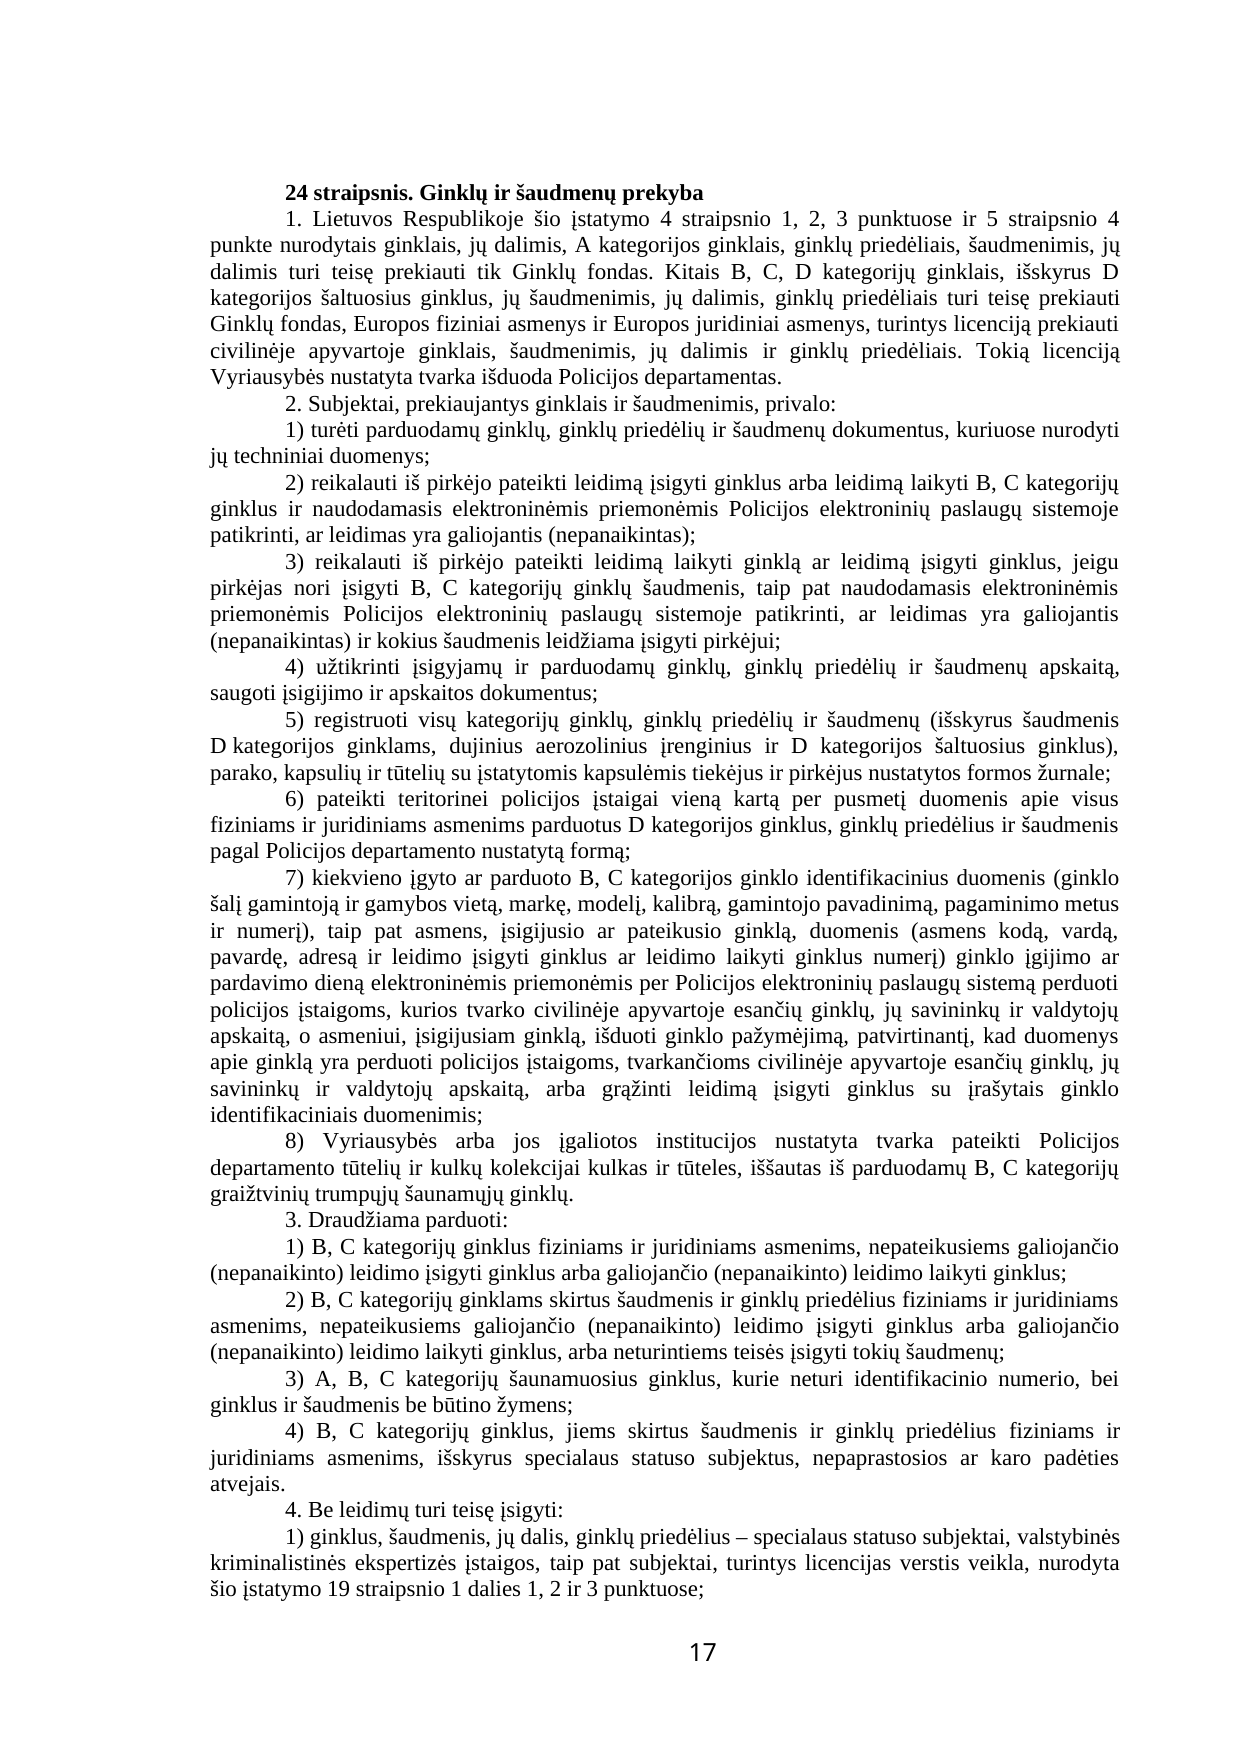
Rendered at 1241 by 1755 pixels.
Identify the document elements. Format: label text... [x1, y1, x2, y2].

text 1) turėti parduodamų ginklų, ginklų priedėlių ir šaudmenų dokumentus, kuriuose nurodyti jų techniniai duomenys; [210, 416, 1120, 469]
text 1. Lietuvos Respublikoje šio įstatymo 4 straipsnio 1, 2, 3 punktuose ir 5 straipsnio 4 punkte nurodytais ginklais, jų dalimis, A kategorijos ginklais, ginklų priedėliais, šaudmenimis, jų dalimis turi teisę prekiauti tik Ginklų fondas. Kitais B, C, D kategorijų ginklais, išskyrus D kategorijos šaltuosius ginklus, jų šaudmenimis, jų dalimis, ginklų priedėliais turi teisę prekiauti Ginklų fondas, Europos fiziniai asmenys ir Europos juridiniai asmenys, turintys licenciją prekiauti civilinėje apyvartoje ginklais, šaudmenimis, jų dalimis ir ginklų priedėliais. Tokią licenciją Vyriausybės nustatyta tvarka išduoda Policijos departamentas. [210, 205, 1120, 389]
text 1) B, C kategorijų ginklus fiziniams ir juridiniams asmenims, nepateikusiems galiojančio (nepanaikinto) leidimo įsigyti ginklus arba galiojančio (nepanaikinto) leidimo laikyti ginklus; [210, 1233, 1120, 1286]
text 8) Vyriausybės arba jos įgaliotos institucijos nustatyta tvarka pateikti Policijos departamento tūtelių ir kulkų kolekcijai kulkas ir tūteles, iššautas iš parduodamų B, C kategorijų graižtvinių trumpųjų šaunamųjų ginklų. [210, 1127, 1120, 1207]
text 3. Draudžiama parduoti: [210, 1207, 1120, 1233]
text 3) reikalauti iš pirkėjo pateikti leidimą laikyti ginklą ar leidimą įsigyti ginklus, jeigu pirkėjas nori įsigyti B, C kategorijų ginklų šaudmenis, taip pat naudodamasis elektroninėmis priemonėmis Policijos elektroninių paslaugų sistemoje patikrinti, ar leidimas yra galiojantis (nepanaikintas) ir kokius šaudmenis leidžiama įsigyti pirkėjui; [210, 548, 1120, 653]
text 2. Subjektai, prekiaujantys ginklais ir šaudmenimis, privalo: [210, 389, 1120, 416]
text 5) registruoti visų kategorijų ginklų, ginklų priedėlių ir šaudmenų (išskyrus šaudmenis D kategorijos ginklams, dujinius aerozolinius įrenginius ir D kategorijos šaltuosius ginklus), parako, kapsulių ir tūtelių su įstatytomis kapsulėmis tiekėjus ir pirkėjus nustatytos formos žurnale; [210, 706, 1120, 785]
text 2) B, C kategorijų ginklams skirtus šaudmenis ir ginklų priedėlius fiziniams ir juridiniams asmenims, nepateikusiems galiojančio (nepanaikinto) leidimo įsigyti ginklus arba galiojančio (nepanaikinto) leidimo laikyti ginklus, arba neturintiems teisės įsigyti tokių šaudmenų; [210, 1286, 1120, 1365]
text 4) B, C kategorijų ginklus, jiems skirtus šaudmenis ir ginklų priedėlius fiziniams ir juridiniams asmenims, išskyrus specialaus statuso subjektus, nepaprastosios ar karo padėties atvejais. [210, 1417, 1120, 1496]
text 6) pateikti teritorinei policijos įstaigai vieną kartą per pusmetį duomenis apie visus fiziniams ir juridiniams asmenims parduotus D kategorijos ginklus, ginklų priedėlius ir šaudmenis pagal Policijos departamento nustatytą formą; [210, 785, 1120, 864]
text 2) reikalauti iš pirkėjo pateikti leidimą įsigyti ginklus arba leidimą laikyti B, C kategorijų ginklus ir naudodamasis elektroninėmis priemonėmis Policijos elektroninių paslaugų sistemoje patikrinti, ar leidimas yra galiojantis (nepanaikintas); [210, 469, 1120, 548]
text 4. Be leidimų turi teisę įsigyti: [210, 1496, 1120, 1523]
text 24 straipsnis. Ginklų ir šaudmenų prekyba [210, 179, 1120, 205]
text 3) A, B, C kategorijų šaunamuosius ginklus, kurie neturi identifikacinio numerio, bei ginklus ir šaudmenis be būtino žymens; [210, 1365, 1120, 1417]
text 4) užtikrinti įsigyjamų ir parduodamų ginklų, ginklų priedėlių ir šaudmenų apskaitą, saugoti įsigijimo ir apskaitos dokumentus; [210, 653, 1120, 706]
text 7) kiekvieno įgyto ar parduoto B, C kategorijos ginklo identifikacinius duomenis (ginklo šalį gamintoją ir gamybos vietą, markę, modelį, kalibrą, gamintojo pavadinimą, pagaminimo metus ir numerį), taip pat asmens, įsigijusio ar pateikusio ginklą, duomenis (asmens kodą, vardą, pavardę, adresą ir leidimo įsigyti ginklus ar leidimo laikyti ginklus numerį) ginklo įgijimo ar pardavimo dieną elektroninėmis priemonėmis per Policijos elektroninių paslaugų sistemą perduoti policijos įstaigoms, kurios tvarko civilinėje apyvartoje esančių ginklų, jų savininkų ir valdytojų apskaitą, o asmeniui, įsigijusiam ginklą, išduoti ginklo pažymėjimą, patvirtinantį, kad duomenys apie ginklą yra perduoti policijos įstaigoms, tvarkančioms civilinėje apyvartoje esančių ginklų, jų savininkų ir valdytojų apskaitą, arba grąžinti leidimą įsigyti ginklus su įrašytais ginklo identifikaciniais duomenimis; [210, 864, 1120, 1127]
text 1) ginklus, šaudmenis, jų dalis, ginklų priedėlius – specialaus statuso subjektai, valstybinės kriminalistinės ekspertizės įstaigos, taip pat subjektai, turintys licencijas verstis veikla, nurodyta šio įstatymo 19 straipsnio 1 dalies 1, 2 ir 3 punktuose; [210, 1523, 1120, 1602]
